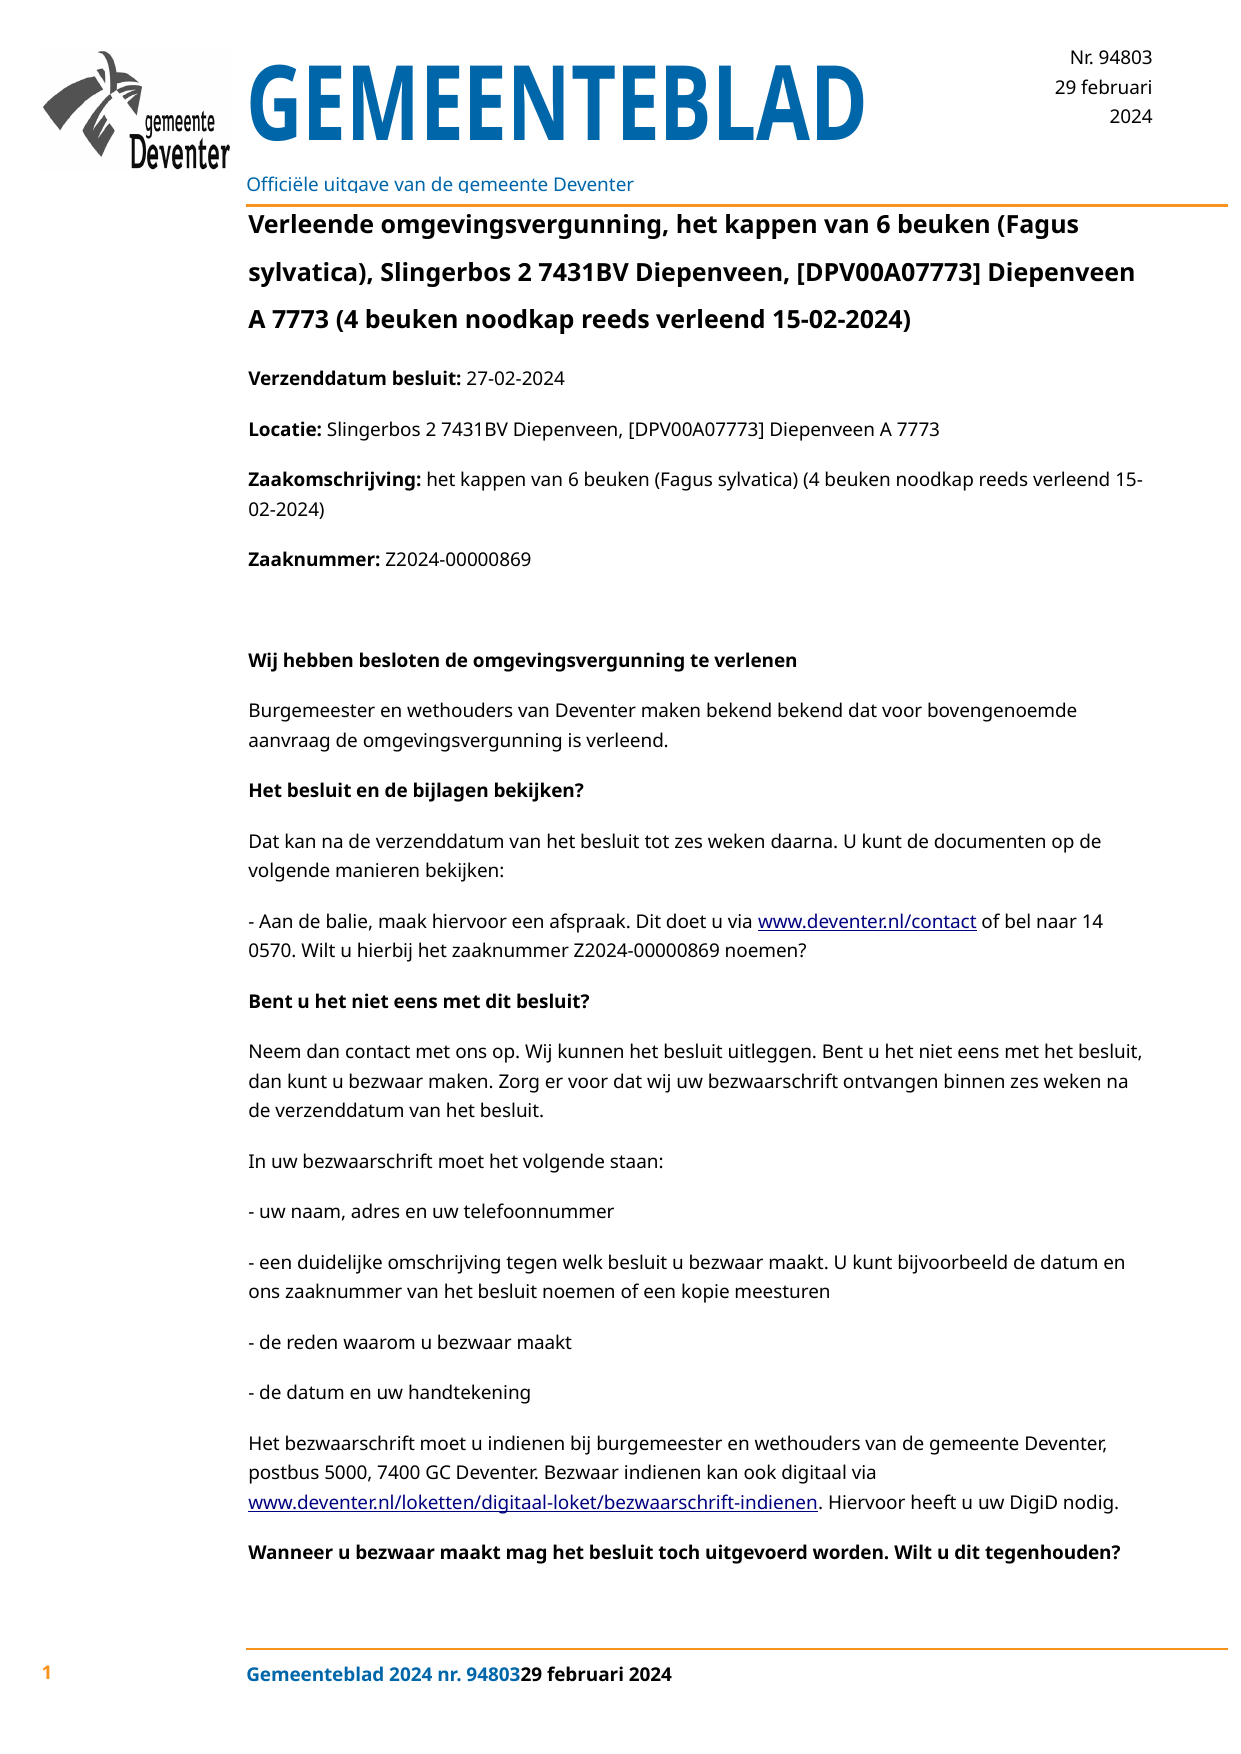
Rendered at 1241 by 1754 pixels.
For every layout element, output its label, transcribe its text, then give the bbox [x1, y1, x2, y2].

text Verleende omgevingsvergunning, het kappen van 6 beuken (Fagus sylvatica), Slingerbos 2 7431BV Diepenveen, [DPV00A07773] Diepenveen A 7773 (4 beuken noodkap reeds verleend 15-02-2024) [248, 207, 1152, 336]
text Burgemeester en wethouders van Deventer maken bekend bekend dat voor bovengenoemde aanvraag de omgevingsvergunning is verleend. [248, 698, 1152, 753]
text Wanneer u bezwaar maakt mag het besluit toch uitgevoerd worden. Wilt u dit tegenhouden? [248, 1539, 1152, 1565]
text In uw bezwaarschrift moet het volgende staan: [248, 1148, 1152, 1174]
text Het bezwaarschrift moet u indienen bij burgemeester en wethouders van de gemeente Deventer, postbus 5000, 7400 GC Deventer. Bezwaar indienen kan ook digitaal via www.deventer.nl/loketten/digitaal-loket/bezwaarschrift-indienen. Hiervoor heeft u uw DigiD nodig. [248, 1430, 1152, 1514]
text Neem dan contact met ons op. Wij kunnen het besluit uitleggen. Bent u het niet eens met het besluit, dan kunt u bezwaar maken. Zorg er voor dat wij uw bezwaarschrift ontvangen binnen zes weken na de verzenddatum van het besluit. [248, 1038, 1152, 1123]
text - uw naam, adres en uw telefoonnummer [248, 1198, 1152, 1224]
text Het besluit en de bijlagen bekijken? [248, 778, 1152, 803]
text Zaaknummer: Z2024-00000869 [248, 546, 1152, 572]
text Zaakomschrijving: het kappen van 6 beuken (Fagus sylvatica) (4 beuken noodkap reeds verleend 15-02-2024) [248, 466, 1152, 522]
text - de reden waarom u bezwaar maakt [248, 1329, 1152, 1354]
text Verzenddatum besluit: 27-02-2024 [248, 366, 1152, 391]
text - een duidelijke omschrijving tegen welk besluit u bezwaar maakt. U kunt bijvoorbeeld de datum en ons zaaknummer van het besluit noemen of een kopie meesturen [248, 1249, 1152, 1304]
text - de datum en uw handtekening [248, 1379, 1152, 1405]
text Dat kan na de verzenddatum van het besluit tot zes weken daarna. U kunt de documenten op de volgende manieren bekijken: [248, 828, 1152, 883]
text Bent u het niet eens met dit besluit? [248, 988, 1152, 1014]
text - Aan de balie, maak hiervoor een afspraak. Dit doet u via www.deventer.nl/contact of bel naar 14 0570. Wilt u hierbij het zaaknummer Z2024-00000869 noemen? [248, 908, 1152, 963]
text Locatie: Slingerbos 2 7431BV Diepenveen, [DPV00A07773] Diepenveen A 7773 [248, 416, 1152, 442]
text Wij hebben besloten de omgevingsvergunning te verlenen [248, 647, 1152, 673]
picture [41, 47, 231, 172]
